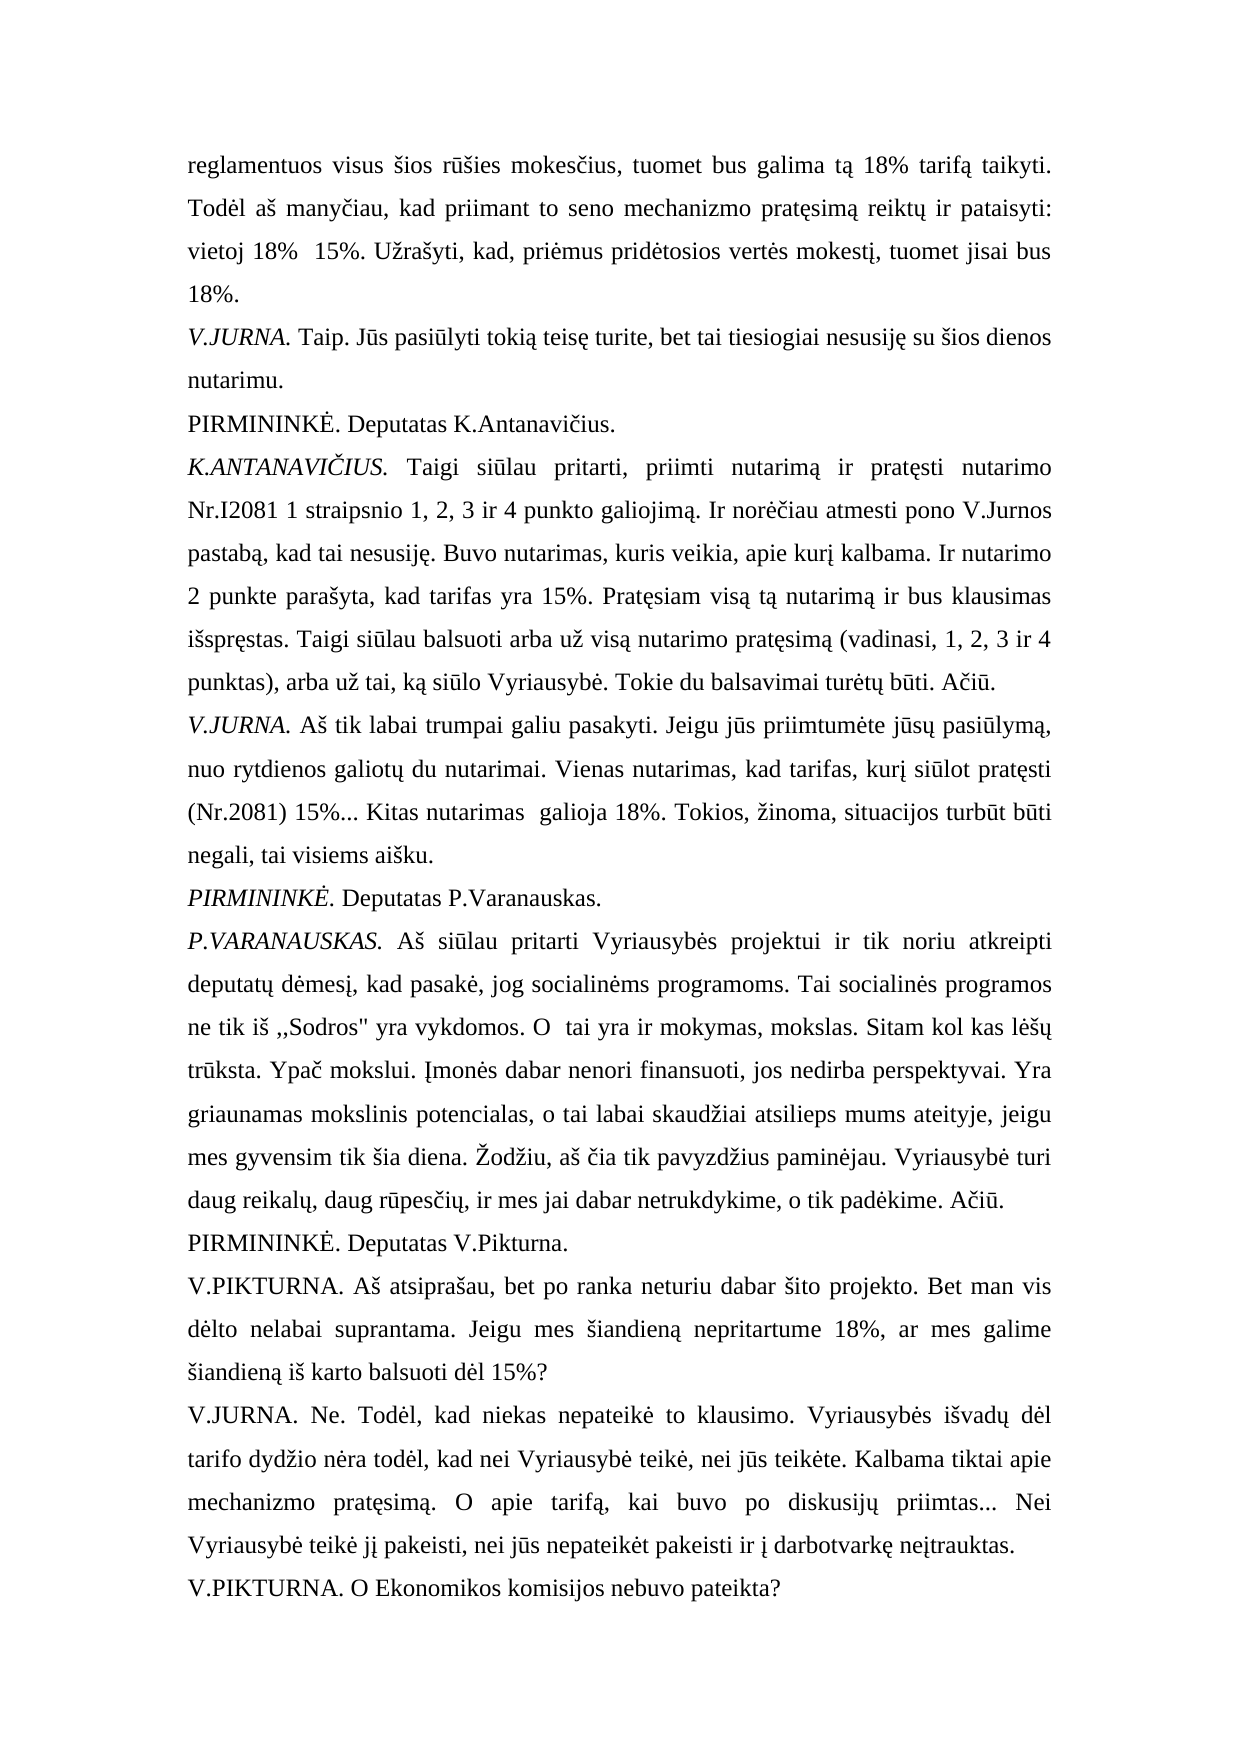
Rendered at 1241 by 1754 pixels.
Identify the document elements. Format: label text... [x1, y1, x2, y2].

text V.PIKTURNA. Aš atsiprašau, bet po ranka neturiu dabar šito projekto. Bet man vis dėlto nelabai suprantama. Jeigu mes šiandieną nepritartume 18%, ar mes galime šiandieną iš karto balsuoti dėl 15%? [187, 1271, 1053, 1386]
text PIRMININKĖ. Deputatas V.Pikturna. [187, 1228, 1053, 1257]
text K.ANTANAVIČIUS. Taigi siūlau pritarti, priimti nutarimą ir pratęsti nutarimo Nr.I2081 1 straipsnio 1, 2, 3 ir 4 punkto galiojimą. Ir norėčiau atmesti pono V.Jurnos pastabą, kad tai nesusiję. Buvo nutarimas, kuris veikia, apie kurį kalbama. Ir nutarimo 2 punkte parašyta, kad tarifas yra 15%. Pratęsiam visą tą nutarimą ir bus klausimas išspręstas. Taigi siūlau balsuoti arba už visą nutarimo pratęsimą (vadinasi, 1, 2, 3 ir 4 punktas), arba už tai, ką siūlo Vyriausybė. Tokie du balsavimai turėtų būti. Ačiū. [187, 452, 1053, 696]
text PIRMININKĖ. Deputatas P.Varanauskas. [187, 883, 1053, 912]
text P.VARANAUSKAS. Aš siūlau pritarti Vyriausybės projektui ir tik noriu atkreipti deputatų dėmesį, kad pasakė, jog socialinėms programoms. Tai socialinės programos ne tik iš ,,Sodros" yra vykdomos. O tai yra ir mokymas, mokslas. Sitam kol kas lėšų trūksta. Ypač mokslui. Įmonės dabar nenori finansuoti, jos nedirba perspektyvai. Yra griaunamas mokslinis potencialas, o tai labai skaudžiai atsilieps mums ateityje, jeigu mes gyvensim tik šia diena. Žodžiu, aš čia tik pavyzdžius paminėjau. Vyriausybė turi daug reikalų, daug rūpesčių, ir mes jai dabar netrukdykime, o tik padėkime. Ačiū. [187, 926, 1053, 1214]
text V.PIKTURNA. O Ekonomikos komisijos nebuvo pateikta? [187, 1573, 1053, 1602]
text V.JURNA. Ne. Todėl, kad niekas nepateikė to klausimo. Vyriausybės išvadų dėl tarifo dydžio nėra todėl, kad nei Vyriausybė teikė, nei jūs teikėte. Kalbama tiktai apie mechanizmo pratęsimą. O apie tarifą, kai buvo po diskusijų priimtas... Nei Vyriausybė teikė jį pakeisti, nei jūs nepateikėt pakeisti ir į darbotvarkę neįtrauktas. [187, 1401, 1053, 1559]
text reglamentuos visus šios rūšies mokesčius, tuomet bus galima tą 18% tarifą taikyti. Todėl aš manyčiau, kad priimant to seno mechanizmo pratęsimą reiktų ir pataisyti: vietoj 18% 15%. Užrašyti, kad, priėmus pridėtosios vertės mokestį, tuomet jisai bus 18%. [187, 150, 1053, 308]
text V.JURNA. Taip. Jūs pasiūlyti tokią teisę turite, bet tai tiesiogiai nesusiję su šios dienos nutarimu. [187, 322, 1053, 394]
text PIRMININKĖ. Deputatas K.Antanavičius. [187, 409, 1053, 437]
text V.JURNA. Aš tik labai trumpai galiu pasakyti. Jeigu jūs priimtumėte jūsų pasiūlymą, nuo rytdienos galiotų du nutarimai. Vienas nutarimas, kad tarifas, kurį siūlot pratęsti (Nr.2081) 15%... Kitas nutarimas galioja 18%. Tokios, žinoma, situacijos turbūt būti negali, tai visiems aišku. [187, 711, 1053, 869]
